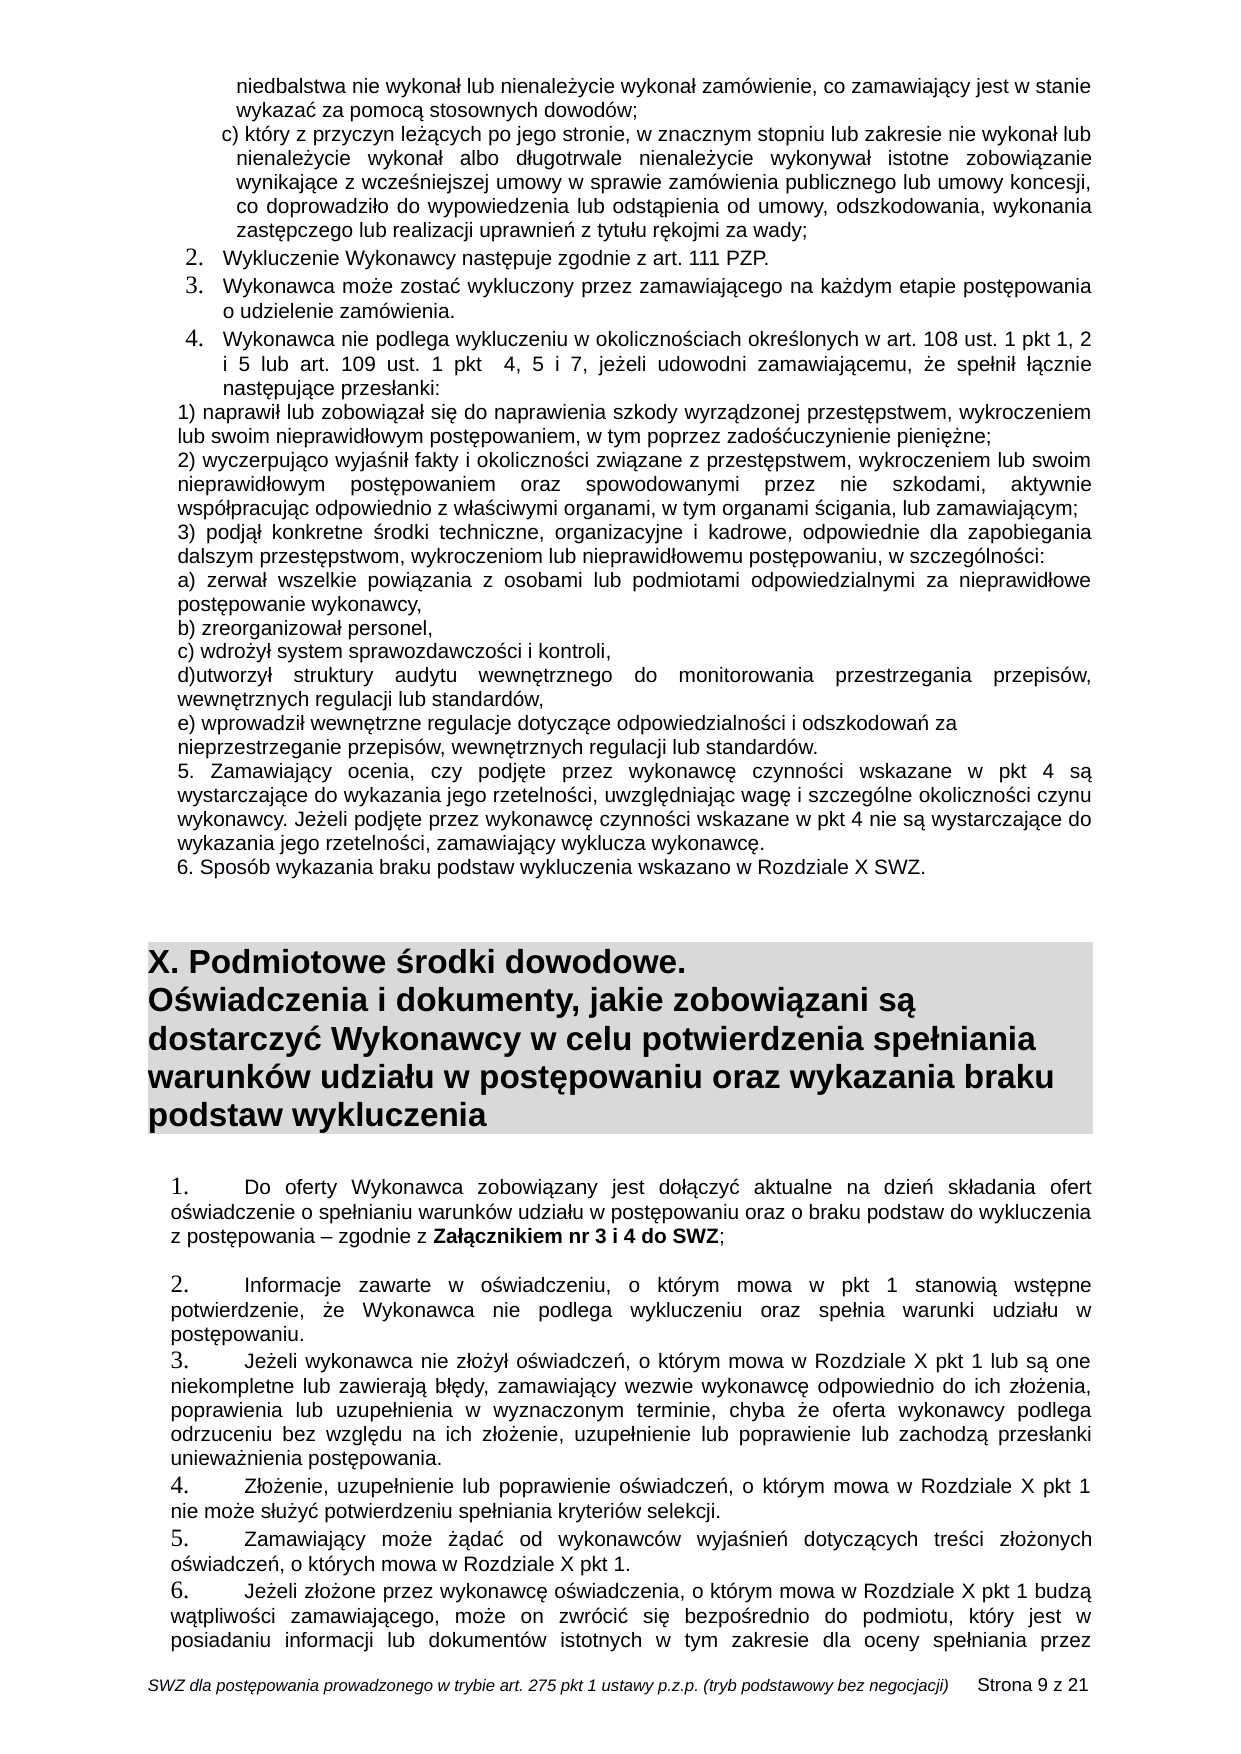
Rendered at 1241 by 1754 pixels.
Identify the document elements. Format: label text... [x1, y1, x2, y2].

list c) wdrożył system sprawozdawczości i kontroli, [162, 639, 1093, 663]
list Jeżeli wykonawca nie złożył oświadczeń, o którym mowa w Rozdziale X pkt 1 lub są one niekompletne lub zawierają błędy, zamawiający wezwie wykonawcę odpowiednio do ich złożenia, poprawienia lub uzupełnienia w wyznaczonym terminie, chyba że oferta wykonawcy podlega odrzuceniu bez względu na ich złożenie, uzupełnienie lub poprawienie lub zachodzą przesłanki unieważnienia postępowania. [170, 1346, 1093, 1470]
list b) zreorganizował personel, [162, 615, 1093, 639]
subtitle X. Podmiotowe środki dowodowe. Oświadczenia i dokumenty, jakie zobowiązani są dostarczyć Wykonawcy w celu potwierdzenia spełniania warunków udziału w postępowaniu oraz wykazania braku podstaw wykluczenia [148, 942, 1093, 1134]
text c) który z przyczyn leżących po jego stronie, w znacznym stopniu lub zakresie nie wykonał lub nienależycie wykonał albo długotrwale nienależycie wykonywał istotne zobowiązanie wynikające z wcześniejszej umowy w sprawie zamówienia publicznego lub umowy koncesji, co doprowadziło do wypowiedzenia lub odstąpienia od umowy, odszkodowania, wykonania zastępczego lub realizacji uprawnień z tytułu rękojmi za wady; [221, 122, 1093, 242]
list 3) podjął konkretne środki techniczne, organizacyjne i kadrowe, odpowiednie dla zapobiegania dalszym przestępstwom, wykroczeniom lub nieprawidłowemu postępowaniu, w szczególności: [162, 519, 1093, 567]
list d)utworzył struktury audytu wewnętrznego do monitorowania przestrzegania przepisów, wewnętrznych regulacji lub standardów, [162, 663, 1093, 711]
list e) wprowadził wewnętrzne regulacje dotyczące odpowiedzialności i odszkodowań za nieprzestrzeganie przepisów, wewnętrznych regulacji lub standardów. [162, 711, 1093, 759]
text niedbalstwa nie wykonał lub nienależycie wykonał zamówienie, co zamawiający jest w stanie wykazać za pomocą stosownych dowodów; [221, 74, 1093, 122]
list 2) wyczerpująco wyjaśnił fakty i okoliczności związane z przestępstwem, wykroczeniem lub swoim nieprawidłowym postępowaniem oraz spowodowanymi przez nie szkodami, aktywnie współpracując odpowiednio z właściwymi organami, w tym organami ścigania, lub zamawiającym; [162, 448, 1093, 519]
list 5. Zamawiający ocenia, czy podjęte przez wykonawcę czynności wskazane w pkt 4 są wystarczające do wykazania jego rzetelności, uwzględniając wagę i szczególne okoliczności czynu wykonawcy. Jeżeli podjęte przez wykonawcę czynności wskazane w pkt 4 nie są wystarczające do wykazania jego rzetelności, zamawiający wyklucza wykonawcę. [148, 759, 1093, 855]
list Złożenie, uzupełnienie lub poprawienie oświadczeń, o którym mowa w Rozdziale X pkt 1 nie może służyć potwierdzeniu spełniania kryteriów selekcji. [170, 1470, 1093, 1523]
list Wykonawca może zostać wykluczony przez zamawiającego na każdym etapie postępowania o udzielenie zamówienia. [185, 270, 1093, 323]
list Zamawiający może żądać od wykonawców wyjaśnień dotyczących treści złożonych oświadczeń, o których mowa w Rozdziale X pkt 1. [170, 1523, 1093, 1576]
list Jeżeli złożone przez wykonawcę oświadczenia, o którym mowa w Rozdziale X pkt 1 budzą wątpliwości zamawiającego, może on zwrócić się bezpośrednio do podmiotu, który jest w posiadaniu informacji lub dokumentów istotnych w tym zakresie dla oceny spełniania przez [170, 1576, 1093, 1652]
list Wykluczenie Wykonawcy następuje zgodnie z art. 111 PZP. [185, 242, 1093, 270]
list Do oferty Wykonawca zobowiązany jest dołączyć aktualne na dzień składania ofert oświadczenie o spełnianiu warunków udziału w postępowaniu oraz o braku podstaw do wykluczenia z postępowania – zgodnie z Załącznikiem nr 3 i 4 do SWZ; [170, 1171, 1093, 1248]
list 6. Sposób wykazania braku podstaw wykluczenia wskazano w Rozdziale X SWZ. [148, 855, 1093, 879]
list Informacje zawarte w oświadczeniu, o którym mowa w pkt 1 stanowią wstępne potwierdzenie, że Wykonawca nie podlega wykluczeniu oraz spełnia warunki udziału w postępowaniu. [170, 1269, 1093, 1346]
list a) zerwał wszelkie powiązania z osobami lub podmiotami odpowiedzialnymi za nieprawidłowe postępowanie wykonawcy, [162, 567, 1093, 615]
list 1) naprawił lub zobowiązał się do naprawienia szkody wyrządzonej przestępstwem, wykroczeniem lub swoim nieprawidłowym postępowaniem, w tym poprzez zadośćuczynienie pieniężne; [162, 400, 1093, 448]
list Wykonawca nie podlega wykluczeniu w okolicznościach określonych w art. 108 ust. 1 pkt 1, 2 i 5 lub art. 109 ust. 1 pkt 4, 5 i 7, jeżeli udowodni zamawiającemu, że spełnił łącznie następujące przesłanki: [185, 323, 1093, 400]
